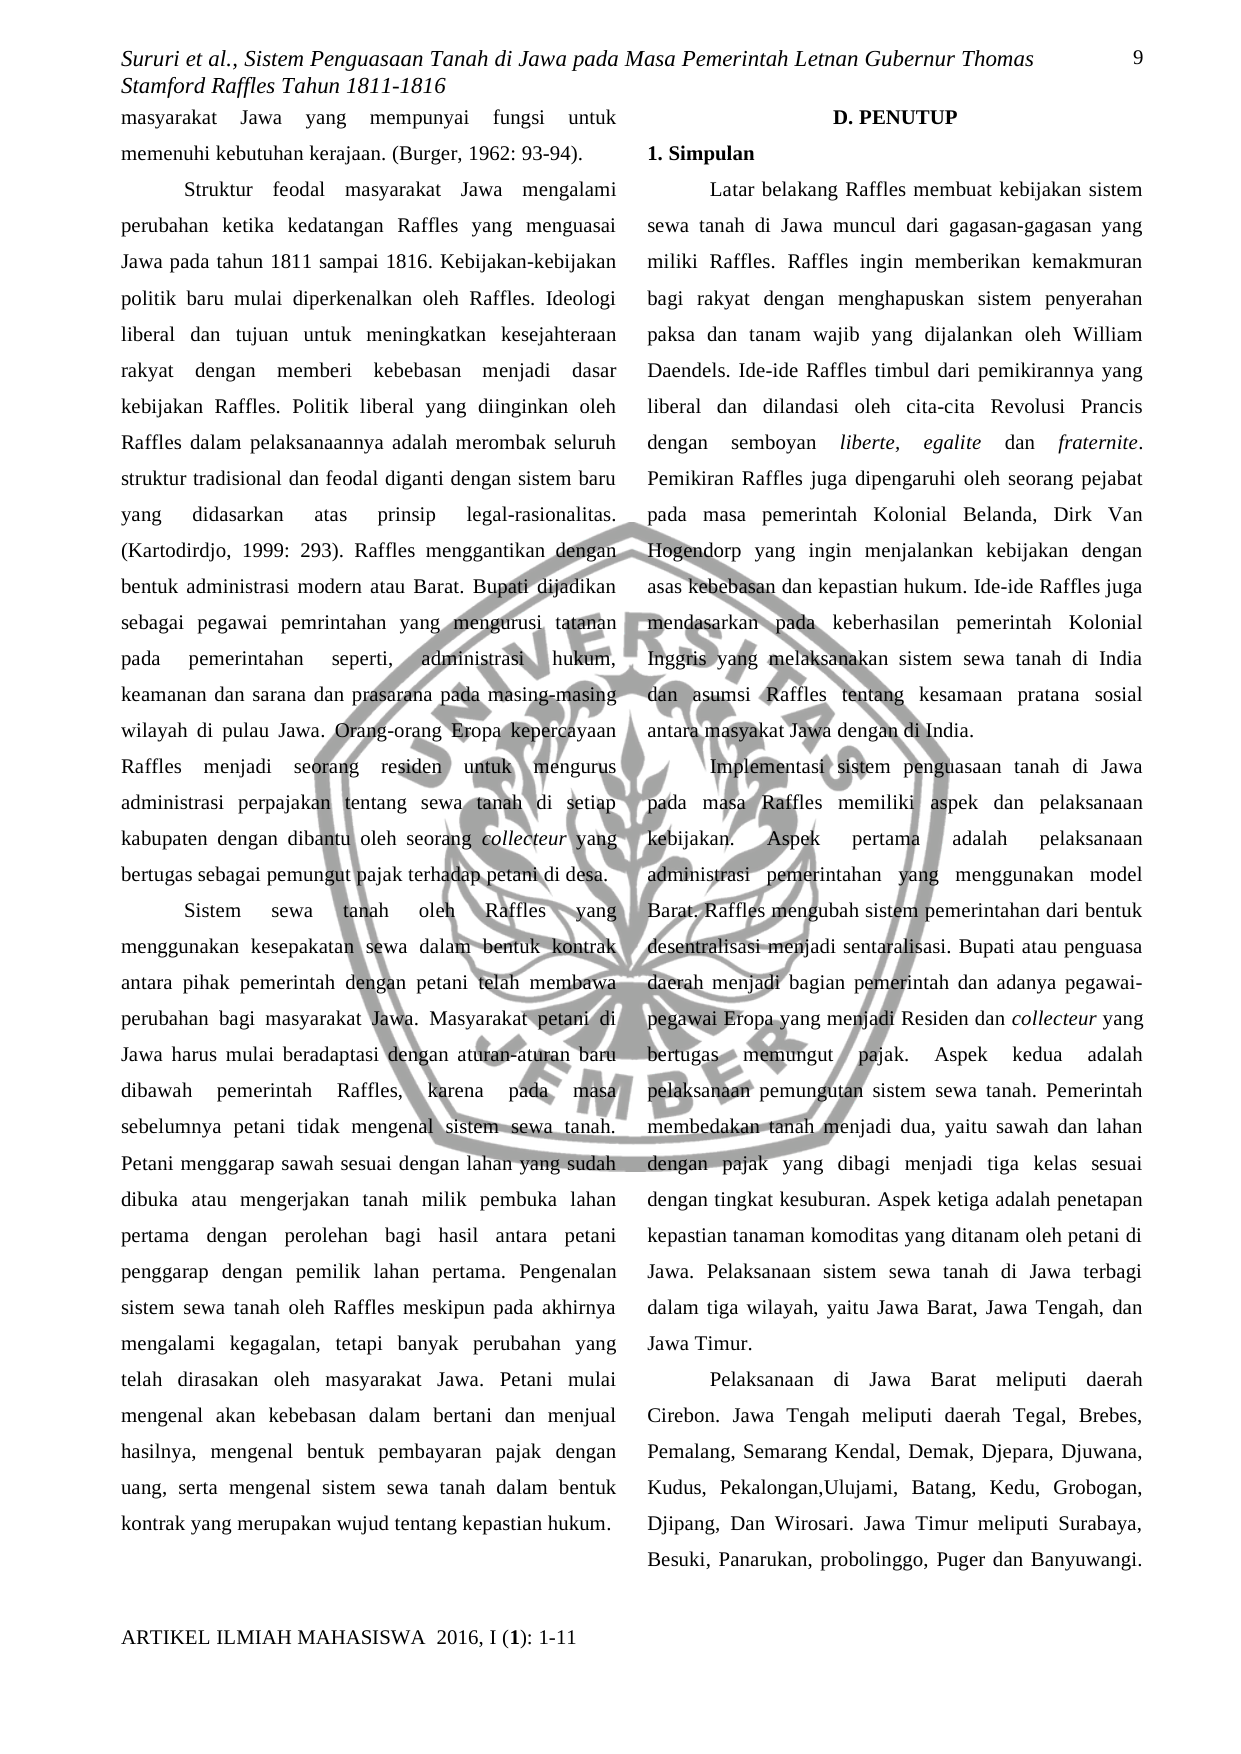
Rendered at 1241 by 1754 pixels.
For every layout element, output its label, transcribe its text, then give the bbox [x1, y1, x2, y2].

text masyarakat Jawa yang mempunyai fungsi untuk memenuhi kebutuhan kerajaan. (Burger, 1962: 93-94). [121, 105, 617, 165]
text 1. Simpulan [647, 141, 1143, 165]
text Latar belakang Raffles membuat kebijakan sistem sewa tanah di Jawa muncul dari gagasan-gagasan yang miliki Raffles. Raffles ingin memberikan kemakmuran bagi rakyat dengan menghapuskan sistem penyerahan paksa dan tanam wajib yang dijalankan oleh William Daendels. Ide-ide Raffles timbul dari pemikirannya yang liberal dan dilandasi oleh cita-cita Revolusi Prancis dengan semboyan liberte, egalite dan fraternite. Pemikiran Raffles juga dipengaruhi oleh seorang pejabat pada masa pemerintah Kolonial Belanda, Dirk Van Hogendorp yang ingin menjalankan kebijakan dengan asas kebebasan dan kepastian hukum. Ide-ide Raffles juga mendasarkan pada keberhasilan pemerintah Kolonial Inggris yang melaksanakan sistem sewa tanah di India dan asumsi Raffles tentang kesamaan pratana sosial antara masyakat Jawa dengan di India. [647, 177, 1143, 742]
text Pelaksanaan di Jawa Barat meliputi daerah Cirebon. Jawa Tengah meliputi daerah Tegal, Brebes, Pemalang, Semarang Kendal, Demak, Djepara, Djuwana, Kudus, Pekalongan,Ulujami, Batang, Kedu, Grobogan, Djipang, Dan Wirosari. Jawa Timur meliputi Surabaya, Besuki, Panarukan, probolinggo, Puger dan Banyuwangi. [647, 1367, 1143, 1571]
list D. PENUTUP [647, 105, 1143, 129]
text Sistem sewa tanah oleh Raffles yang menggunakan kesepakatan sewa dalam bentuk kontrak antara pihak pemerintah dengan petani telah membawa perubahan bagi masyarakat Jawa. Masyarakat petani di Jawa harus mulai beradaptasi dengan aturan-aturan baru dibawah pemerintah Raffles, karena pada masa sebelumnya petani tidak mengenal sistem sewa tanah. Petani menggarap sawah sesuai dengan lahan yang sudah dibuka atau mengerjakan tanah milik pembuka lahan pertama dengan perolehan bagi hasil antara petani penggarap dengan pemilik lahan pertama. Pengenalan sistem sewa tanah oleh Raffles meskipun pada akhirnya mengalami kegagalan, tetapi banyak perubahan yang telah dirasakan oleh masyarakat Jawa. Petani mulai mengenal akan kebebasan dalam bertani dan menjual hasilnya, mengenal bentuk pembayaran pajak dengan uang, serta mengenal sistem sewa tanah dalam bentuk kontrak yang merupakan wujud tentang kepastian hukum. [121, 898, 617, 1535]
text Implementasi sistem penguasaan tanah di Jawa pada masa Raffles memiliki aspek dan pelaksanaan kebijakan. Aspek pertama adalah pelaksanaan administrasi pemerintahan yang menggunakan model Barat. Raffles mengubah sistem pemerintahan dari bentuk desentralisasi menjadi sentaralisasi. Bupati atau penguasa daerah menjadi bagian pemerintah dan adanya pegawai-pegawai Eropa yang menjadi Residen dan collecteur yang bertugas memungut pajak. Aspek kedua adalah pelaksanaan pemungutan sistem sewa tanah. Pemerintah membedakan tanah menjadi dua, yaitu sawah dan lahan dengan pajak yang dibagi menjadi tiga kelas sesuai dengan tingkat kesuburan. Aspek ketiga adalah penetapan kepastian tanaman komoditas yang ditanam oleh petani di Jawa. Pelaksanaan sistem sewa tanah di Jawa terbagi dalam tiga wilayah, yaitu Jawa Barat, Jawa Tengah, dan Jawa Timur. [647, 754, 1143, 1354]
text Struktur feodal masyarakat Jawa mengalami perubahan ketika kedatangan Raffles yang menguasai Jawa pada tahun 1811 sampai 1816. Kebijakan-kebijakan politik baru mulai diperkenalkan oleh Raffles. Ideologi liberal dan tujuan untuk meningkatkan kesejahteraan rakyat dengan memberi kebebasan menjadi dasar kebijakan Raffles. Politik liberal yang diinginkan oleh Raffles dalam pelaksanaannya adalah merombak seluruh struktur tradisional dan feodal diganti dengan sistem baru yang didasarkan atas prinsip legal-rasionalitas. (Kartodirdjo, 1999: 293). Raffles menggantikan dengan bentuk administrasi modern atau Barat. Bupati dijadikan sebagai pegawai pemrintahan yang mengurusi tatanan pada pemerintahan seperti, administrasi hukum, keamanan dan sarana dan prasarana pada masing-masing wilayah di pulau Jawa. Orang-orang Eropa kepercayaan Raffles menjadi seorang residen untuk mengurus administrasi perpajakan tentang sewa tanah di setiap kabupaten dengan dibantu oleh seorang collecteur yang bertugas sebagai pemungut pajak terhadap petani di desa. [121, 177, 617, 886]
picture [241, 447, 1023, 1246]
